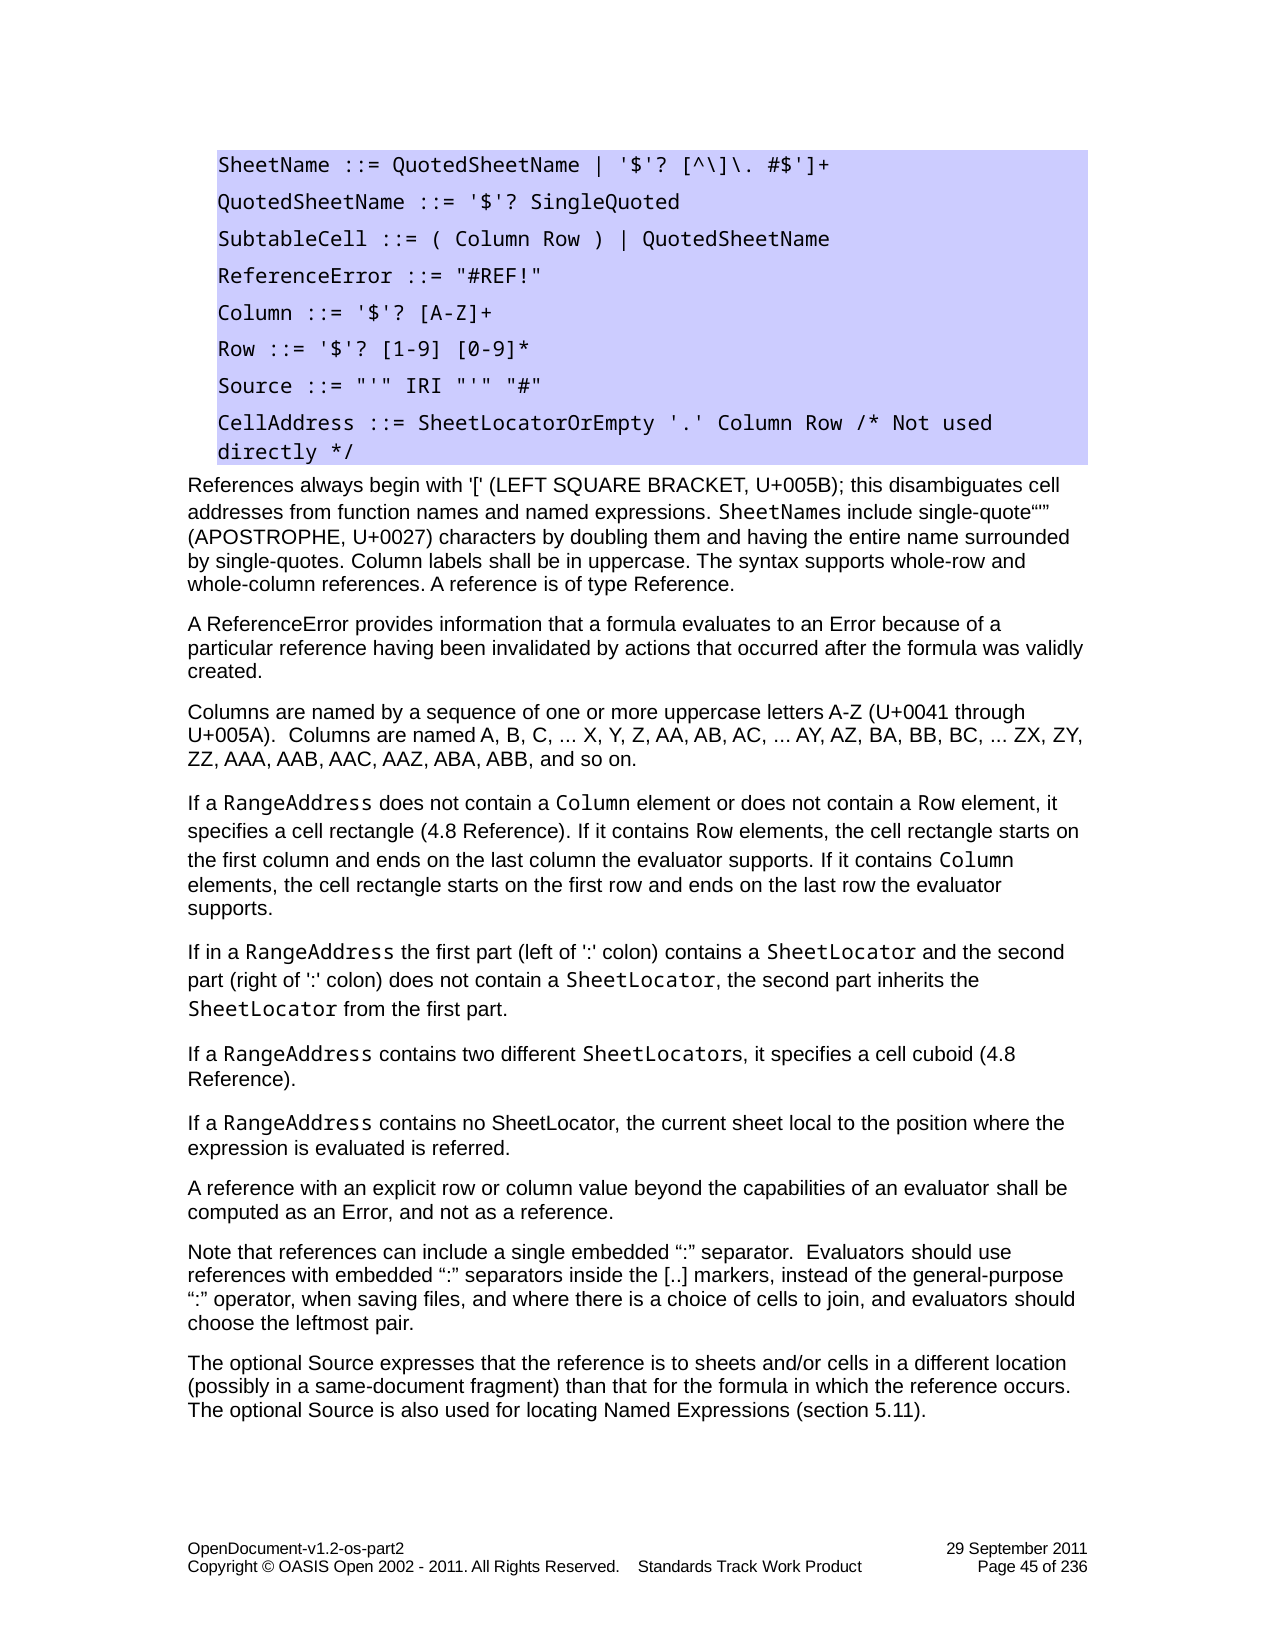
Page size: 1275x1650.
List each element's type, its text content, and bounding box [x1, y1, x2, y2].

text If a RangeAddress does not contain a Column element or does not contain a Row element, it specifies a cell rectangle (4.8 Reference). If it contains Row elements, the cell rectangle starts on the first column and ends on the last column the evaluator supports. If it contains Column elements, the cell rectangle starts on the first row and ends on the last row the evaluator supports. [187, 787, 1088, 920]
text References always begin with '[' (LEFT SQUARE BRACKET, U+005B); this disambiguates cell addresses from function names and named expressions. SheetNames include single-quote“'” (APOSTROPHE, U+0027) characters by doubling them and having the entire name surrounded by single-quotes. Column labels shall be in uppercase. The syntax supports whole-row and whole-column references. A reference is of type Reference. [187, 473, 1088, 596]
text QuotedSheetName ::= '$'? SingleQuoted [217, 187, 1088, 215]
text ReferenceError ::= "#REF!" [217, 261, 1088, 289]
text Source ::= "'" IRI "'" "#" [217, 371, 1088, 400]
text Column ::= '$'? [A-Z]+ [217, 297, 1088, 326]
text If a RangeAddress contains two different SheetLocators, it specifies a cell cuboid (4.8 Reference). [187, 1039, 1088, 1091]
text A reference with an explicit row or column value beyond the capabilities of an evaluator shall be computed as an Error, and not as a reference. [187, 1177, 1088, 1224]
text If in a RangeAddress the first part (left of ':' colon) contains a SheetLocator and the second part (right of ':' colon) does not contain a SheetLocator, the second part inherits the SheetLocator from the first part. [187, 937, 1088, 1022]
text Note that references can include a single embedded “:” separator. Evaluators should use references with embedded “:” separators inside the [..] markers, instead of the general-purpose “:” operator, when saving files, and where there is a choice of cells to join, and evaluators should choose the leftmost pair. [187, 1240, 1088, 1334]
text The optional Source expresses that the reference is to sheets and/or cells in a different location (possibly in a same-document fragment) than that for the formula in which the reference occurs. The optional Source is also used for locating Named Expressions (section 5.11). [187, 1351, 1088, 1422]
text Row ::= '$'? [1-9] [0-9]* [217, 334, 1088, 363]
text Columns are named by a sequence of one or more uppercase letters A-Z (U+0041 through U+005A). Columns are named A, B, C, ... X, Y, Z, AA, AB, AC, ... AY, AZ, BA, BB, BC, ... ZX, ZY, ZZ, AAA, AAB, AAC, AAZ, ABA, ABB, and so on. [187, 700, 1088, 771]
text CellAddress ::= SheetLocatorOrEmpty '.' Column Row /* Not used directly */ [217, 408, 1088, 465]
text SheetName ::= QuotedSheetName | '$'? [^\]\. #$']+ [217, 150, 1088, 178]
text If a RangeAddress contains no SheetLocator, the current sheet local to the position where the expression is evaluated is referred. [187, 1108, 1088, 1160]
text SubtableCell ::= ( Column Row ) | QuotedSheetName [217, 224, 1088, 252]
text A ReferenceError provides information that a formula evaluates to an Error because of a particular reference having been invalidated by actions that occurred after the formula was validly created. [187, 613, 1088, 683]
